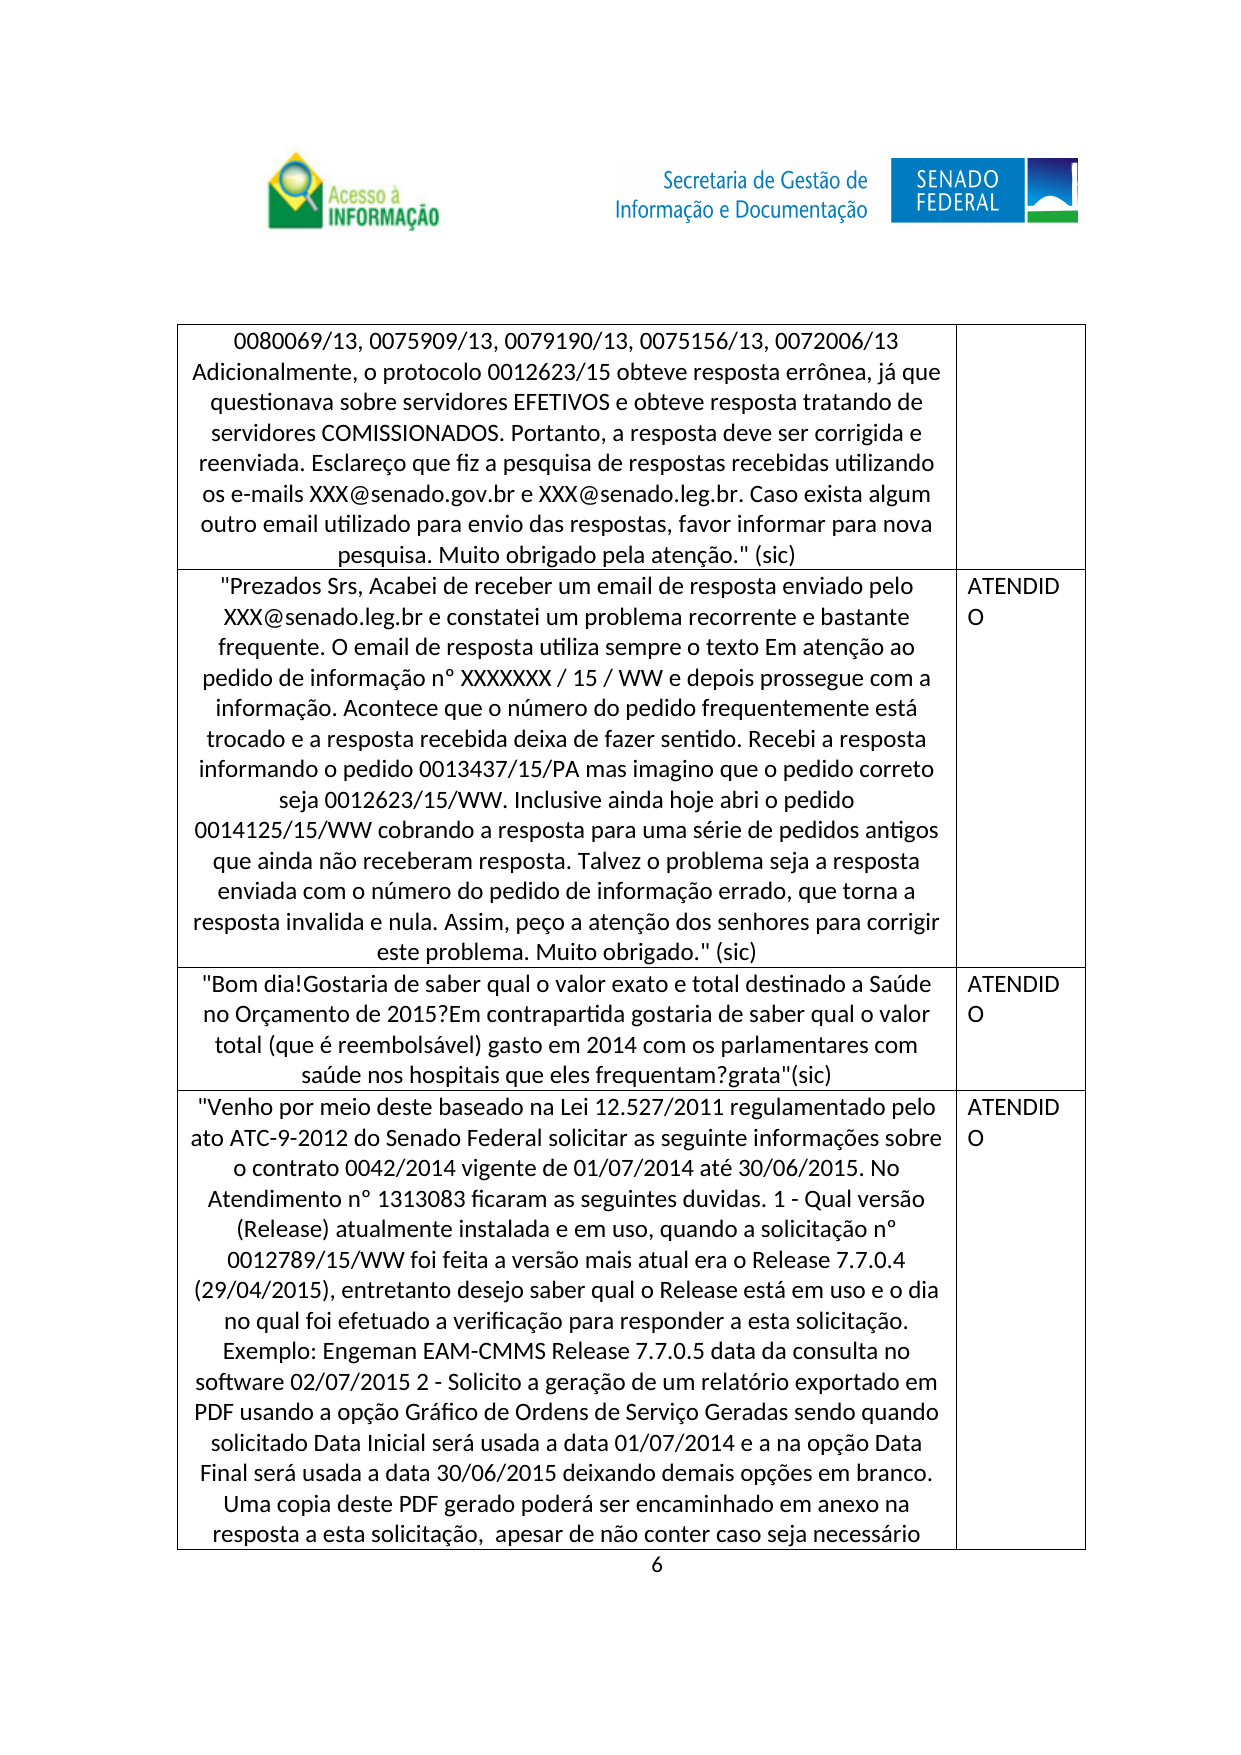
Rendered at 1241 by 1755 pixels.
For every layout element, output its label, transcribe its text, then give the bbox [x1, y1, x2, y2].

table_cell [957, 325, 1085, 569]
table_cell 0080069/13, 0075909/13, 0079190/13, 0075156/13, 0072006/13 Adicionalmente, o protocolo 0012623/15 obteve resposta errônea, já que questionava sobre servidores EFETIVOS e obteve resposta tratando de servidores COMISSIONADOS. Portanto, a resposta deve ser corrigida e reenviada. Esclareço que fiz a pesquisa de respostas recebidas utilizando os e-mails XXX@senado.gov.br e XXX@senado.leg.br. Caso exista algum outro email utilizado para envio das respostas, favor informar para nova pesquisa. Muito obrigado pela atenção." (sic) [178, 325, 956, 569]
table_cell ATENDIDO [957, 1091, 1085, 1549]
table_cell "Bom dia!Gostaria de saber qual o valor exato e total destinado a Saúde no Orçamento de 2015?Em contrapartida gostaria de saber qual o valor total (que é reembolsável) gasto em 2014 com os parlamentares com saúde nos hospitais que eles frequentam?grata"(sic) [178, 968, 956, 1090]
table_cell "Venho por meio deste baseado na Lei 12.527/2011 regulamentado pelo ato ATC-9-2012 do Senado Federal solicitar as seguinte informações sobre o contrato 0042/2014 vigente de 01/07/2014 até 30/06/2015. No Atendimento nº 1313083 ficaram as seguintes duvidas. 1 - Qual versão (Release) atualmente instalada e em uso, quando a solicitação nº 0012789/15/WW foi feita a versão mais atual era o Release 7.7.0.4 (29/04/2015), entretanto desejo saber qual o Release está em uso e o dia no qual foi efetuado a verificação para responder a esta solicitação. Exemplo: Engeman EAM-CMMS Release 7.7.0.5 data da consulta no software 02/07/2015 2 - Solicito a geração de um relatório exportado em PDF usando a opção Gráfico de Ordens de Serviço Geradas sendo quando solicitado Data Inicial será usada a data 01/07/2014 e a na opção Data Final será usada a data 30/06/2015 deixando demais opções em branco. Uma copia deste PDF gerado poderá ser encaminhado em anexo na resposta a esta solicitação, apesar de não conter caso seja necessário [178, 1091, 956, 1549]
table_cell "Prezados Srs, Acabei de receber um email de resposta enviado pelo XXX@senado.leg.br e constatei um problema recorrente e bastante frequente. O email de resposta utiliza sempre o texto Em atenção ao pedido de informação nº XXXXXXX / 15 / WW e depois prossegue com a informação. Acontece que o número do pedido frequentemente está trocado e a resposta recebida deixa de fazer sentido. Recebi a resposta informando o pedido 0013437/15/PA mas imagino que o pedido correto seja 0012623/15/WW. Inclusive ainda hoje abri o pedido 0014125/15/WW cobrando a resposta para uma série de pedidos antigos que ainda não receberam resposta. Talvez o problema seja a resposta enviada com o número do pedido de informação errado, que torna a resposta invalida e nula. Assim, peço a atenção dos senhores para corrigir este problema. Muito obrigado." (sic) [178, 570, 956, 967]
table_cell ATENDIDO [957, 968, 1085, 1090]
table_cell ATENDIDO [957, 570, 1085, 967]
